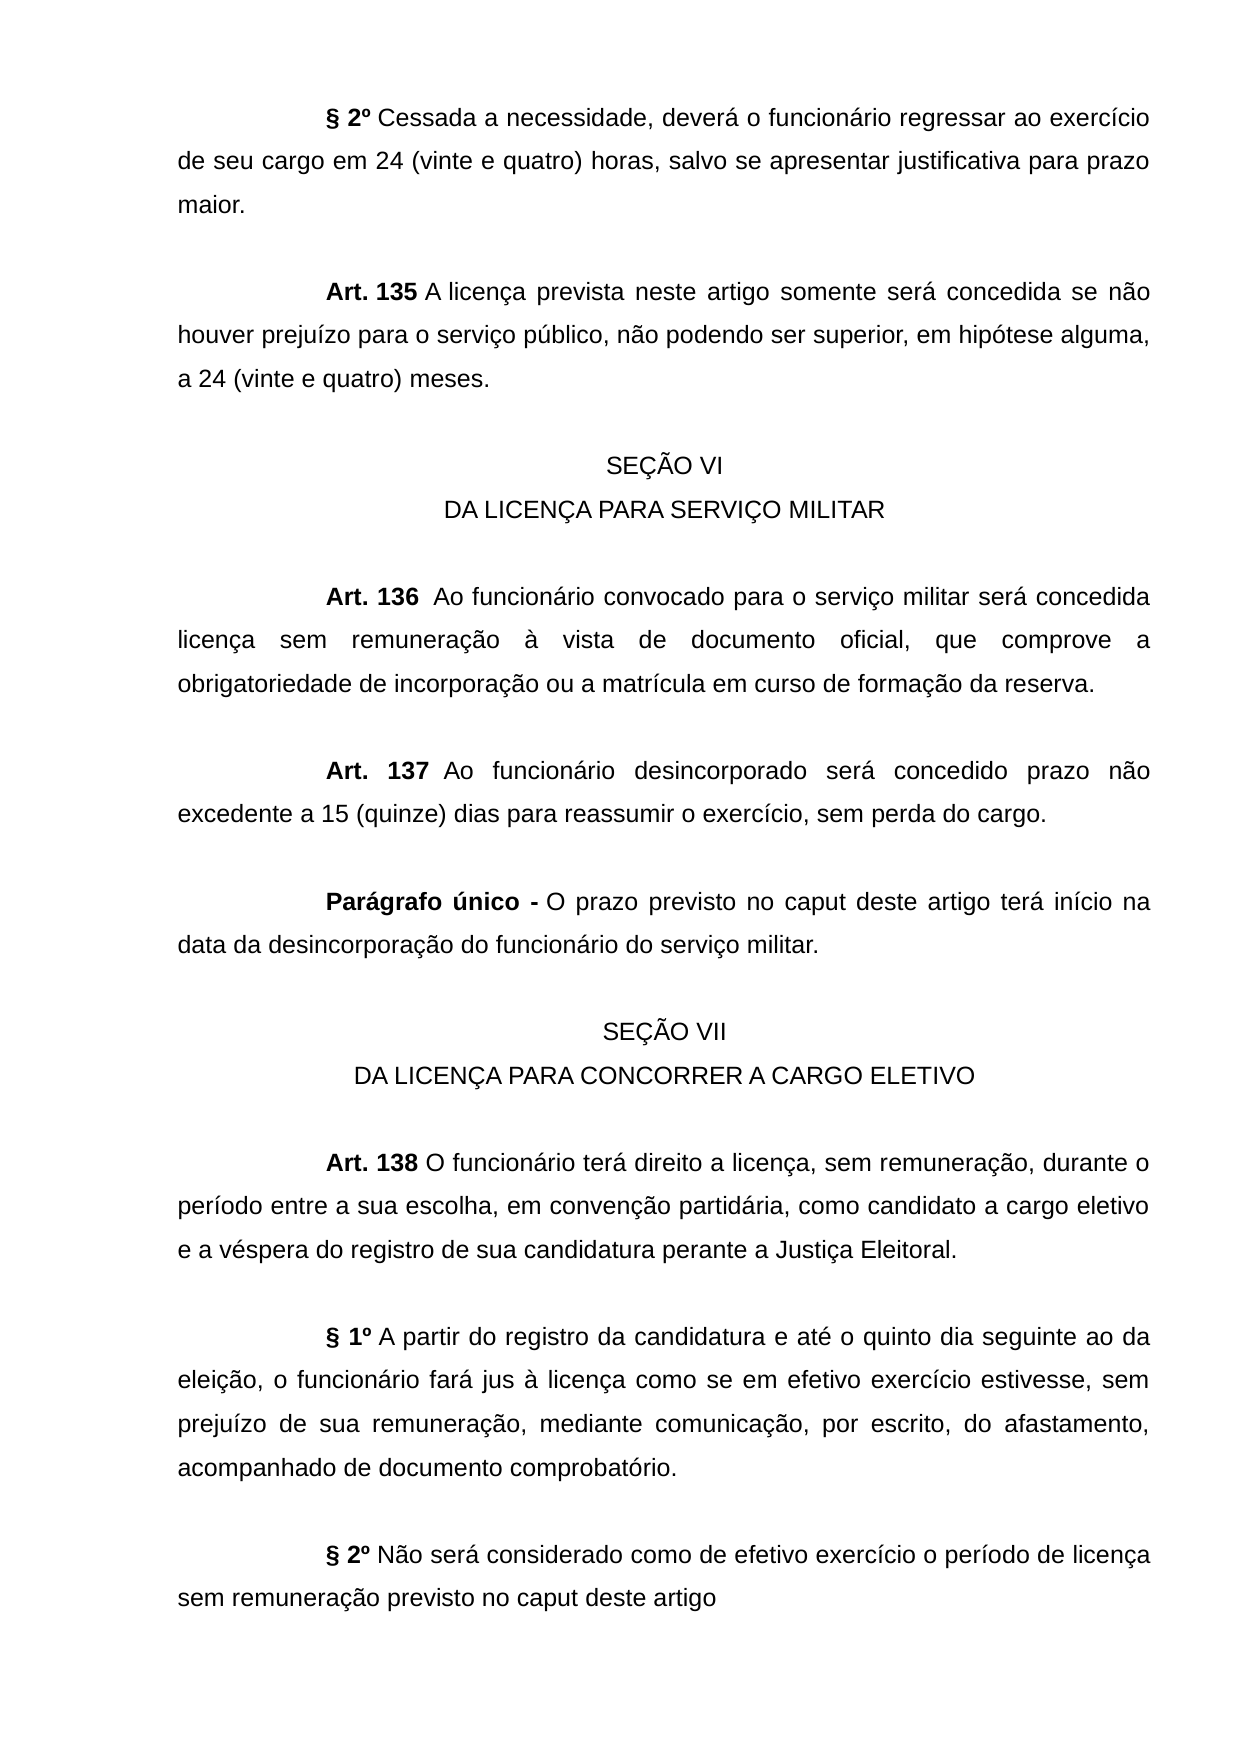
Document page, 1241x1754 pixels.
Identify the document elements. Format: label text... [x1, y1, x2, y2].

text Art. 136 Ao funcionário convocado para o serviço militar será concedida licença sem remuneração à vista de documento oficial, que comprove a obrigatoriedade de incorporação ou a matrícula em curso de formação da reserva. [177, 582, 1152, 698]
text Art. 135 A licença prevista neste artigo somente será concedida se não houver prejuízo para o serviço público, não podendo ser superior, em hipótese alguma, a 24 (vinte e quatro) meses. [177, 277, 1152, 393]
text Art. 137 Ao funcionário desincorporado será concedido prazo não excedente a 15 (quinze) dias para reassumir o exercício, sem perda do cargo. [177, 756, 1152, 828]
subtitle SEÇÃO VI [177, 451, 1152, 480]
text § 2º Cessada a necessidade, deverá o funcionário regressar ao exercício de seu cargo em 24 (vinte e quatro) horas, salvo se apresentar justificativa para prazo maior. [177, 103, 1152, 219]
subtitle DA LICENÇA PARA CONCORRER A CARGO ELETIVO [177, 1061, 1152, 1089]
subtitle SEÇÃO VII [177, 1017, 1152, 1046]
text Art. 138 O funcionário terá direito a licença, sem remuneração, durante o período entre a sua escolha, em convenção partidária, como candidato a cargo eletivo e a véspera do registro de sua candidatura perante a Justiça Eleitoral. [177, 1148, 1152, 1264]
text § 1º A partir do registro da candidatura e até o quinto dia seguinte ao da eleição, o funcionário fará jus à licença como se em efetivo exercício estivesse, sem prejuízo de sua remuneração, mediante comunicação, por escrito, do afastamento, acompanhado de documento comprobatório. [177, 1322, 1152, 1481]
text § 2º Não será considerado como de efetivo exercício o período de licença sem remuneração previsto no caput deste artigo [177, 1539, 1152, 1612]
text Parágrafo único - O prazo previsto no caput deste artigo terá início na data da desincorporação do funcionário do serviço militar. [177, 886, 1152, 959]
subtitle DA LICENÇA PARA SERVIÇO MILITAR [177, 494, 1152, 523]
